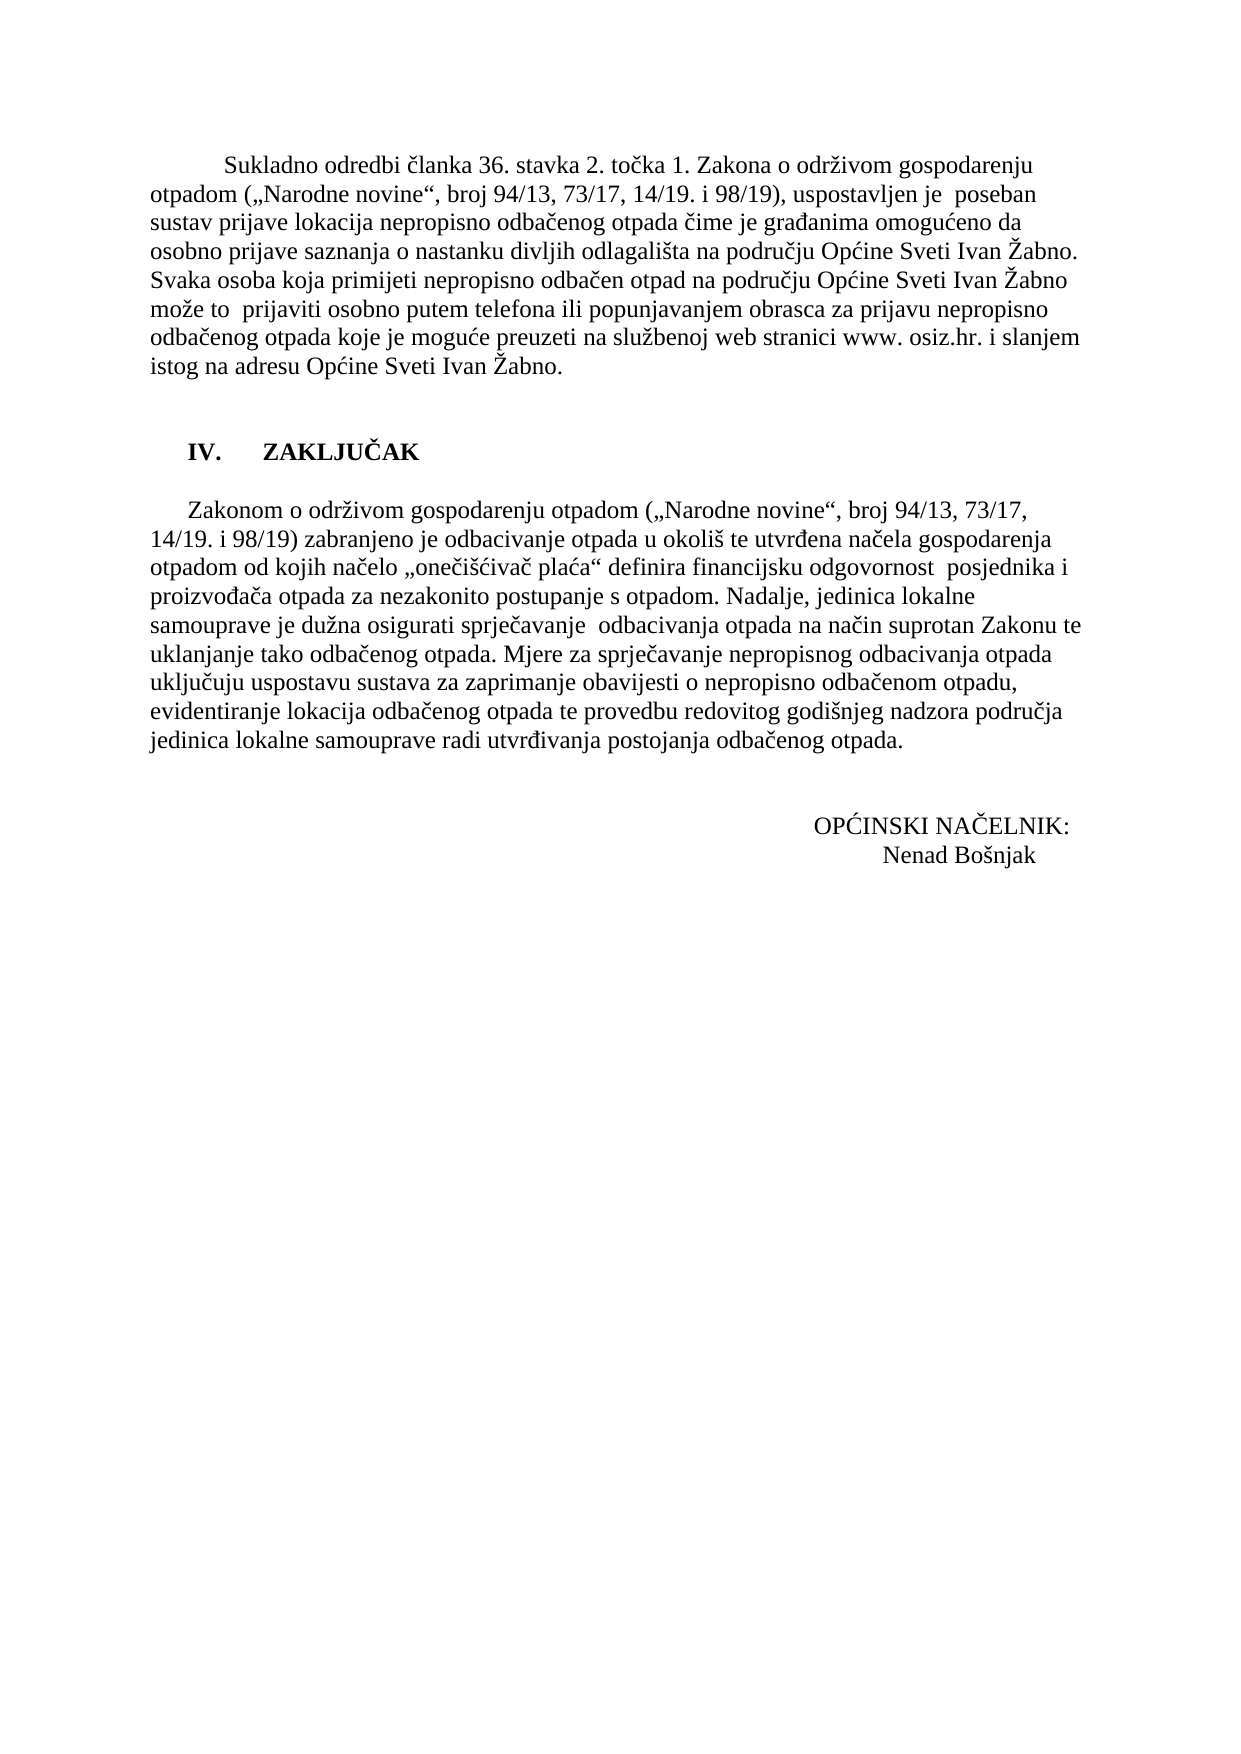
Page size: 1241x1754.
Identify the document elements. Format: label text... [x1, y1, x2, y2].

text Sukladno odredbi članka 36. stavka 2. točka 1. Zakona o održivom gospodarenju otpadom („Narodne novine“, broj 94/13, 73/17, 14/19. i 98/19), uspostavljen je poseban sustav prijave lokacija nepropisno odbačenog otpada čime je građanima omogućeno da osobno prijave saznanja o nastanku divljih odlagališta na području Općine Sveti Ivan Žabno. Svaka osoba koja primijeti nepropisno odbačen otpad na području Općine Sveti Ivan Žabno može to prijaviti osobno putem telefona ili popunjavanjem obrasca za prijavu nepropisno odbačenog otpada koje je moguće preuzeti na službenoj web stranici www. osiz.hr. i slanjem istog na adresu Općine Sveti Ivan Žabno. [150, 150, 1090, 380]
text OPĆINSKI NAČELNIK: [150, 811, 1090, 840]
text Nenad Bošnjak [150, 840, 1090, 869]
text Zakonom o održivom gospodarenju otpadom („Narodne novine“, broj 94/13, 73/17, 14/19. i 98/19) zabranjeno je odbacivanje otpada u okoliš te utvrđena načela gospodarenja otpadom od kojih načelo „onečišćivač plaća“ definira financijsku odgovornost posjednika i proizvođača otpada za nezakonito postupanje s otpadom. Nadalje, jedinica lokalne samouprave je dužna osigurati sprječavanje odbacivanja otpada na način suprotan Zakonu te uklanjanje tako odbačenog otpada. Mjere za sprječavanje nepropisnog odbacivanja otpada uključuju uspostavu sustava za zaprimanje obavijesti o nepropisno odbačenom otpadu, evidentiranje lokacija odbačenog otpada te provedbu redovitog godišnjeg nadzora područja jedinica lokalne samouprave radi utvrđivanja postojanja odbačenog otpada. [150, 495, 1090, 754]
list ZAKLJUČAK [187, 437, 1090, 466]
